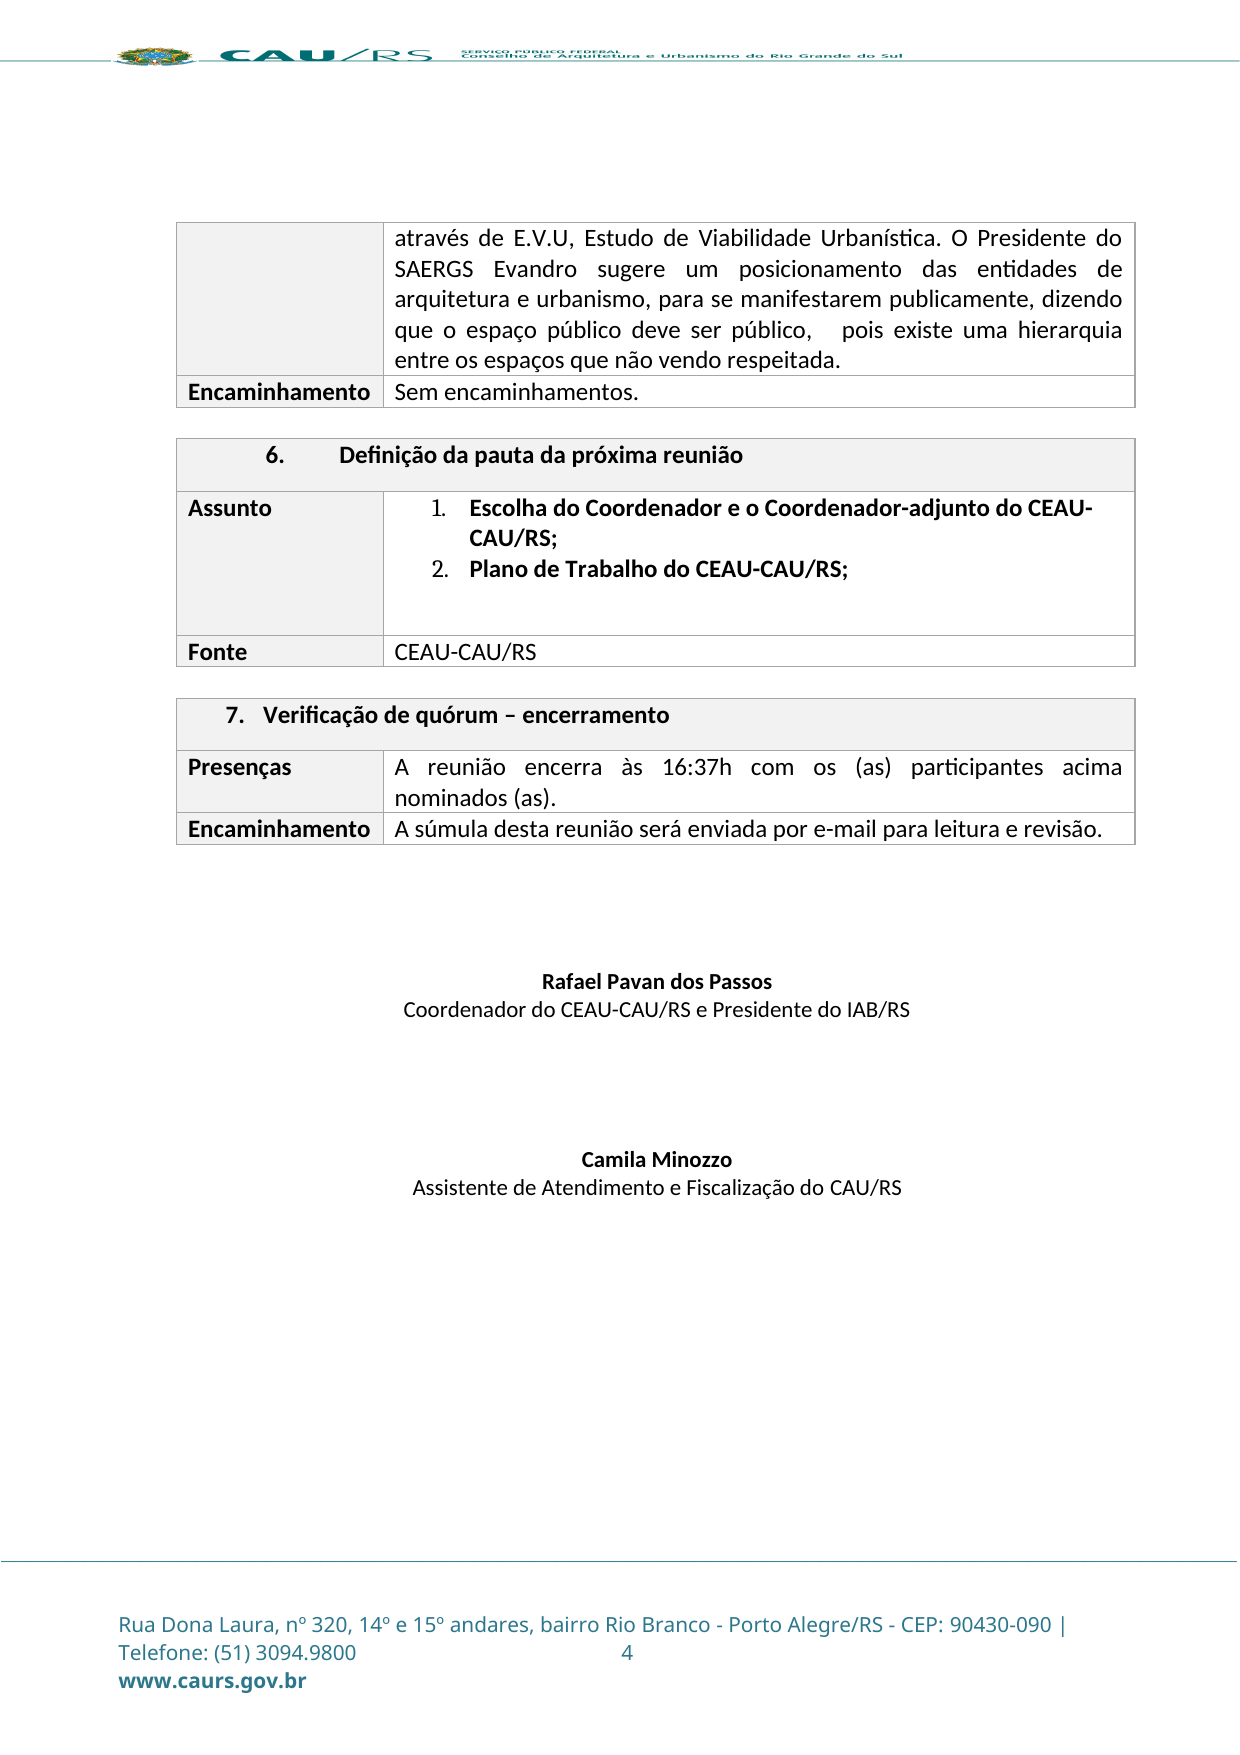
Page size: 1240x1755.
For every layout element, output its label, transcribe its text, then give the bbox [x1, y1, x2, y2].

table_cell CEAU-CAU/RS [384, 636, 1134, 666]
table_cell Sem encaminhamentos. [384, 376, 1134, 407]
table_cell através de E.V.U, Estudo de Viabilidade Urbanística. O Presidente do SAERGS Evandro sugere um posicionamento das entidades de arquitetura e urbanismo, para se manifestarem publicamente, dizendo que o espaço público deve ser público, pois existe uma hierarquia entre os espaços que não vendo respeitada. [384, 223, 1134, 375]
table_cell [177, 408, 1135, 438]
table_cell Camila Minozzo Assistente de Atendimento e Fiscalização do CAU/RS [177, 1054, 1137, 1201]
table_cell [177, 223, 383, 375]
table_cell A reunião encerra às 16:37h com os (as) participantes acima nominados (as). [384, 751, 1134, 812]
table_header Rafael Pavan dos Passos Coordenador do CEAU-CAU/RS e Presidente do IAB/RS [177, 845, 1137, 1053]
table_cell Escolha do Coordenador e o Coordenador-adjunto do CEAU-CAU/RS; Plano de Trabalho do CEAU-CAU/RS; [384, 492, 1134, 635]
table_cell Encaminhamento [177, 376, 383, 407]
table_cell Fonte [177, 636, 383, 666]
table_cell Assunto [177, 492, 383, 635]
table_cell Presenças [177, 751, 383, 812]
table_cell Encaminhamento [177, 813, 383, 844]
table_cell Definição da pauta da próxima reunião [177, 439, 1134, 491]
table_cell [177, 667, 1135, 698]
table_cell Verificação de quórum – encerramento [177, 699, 1134, 750]
table_cell A súmula desta reunião será enviada por e-mail para leitura e revisão. [384, 813, 1134, 844]
